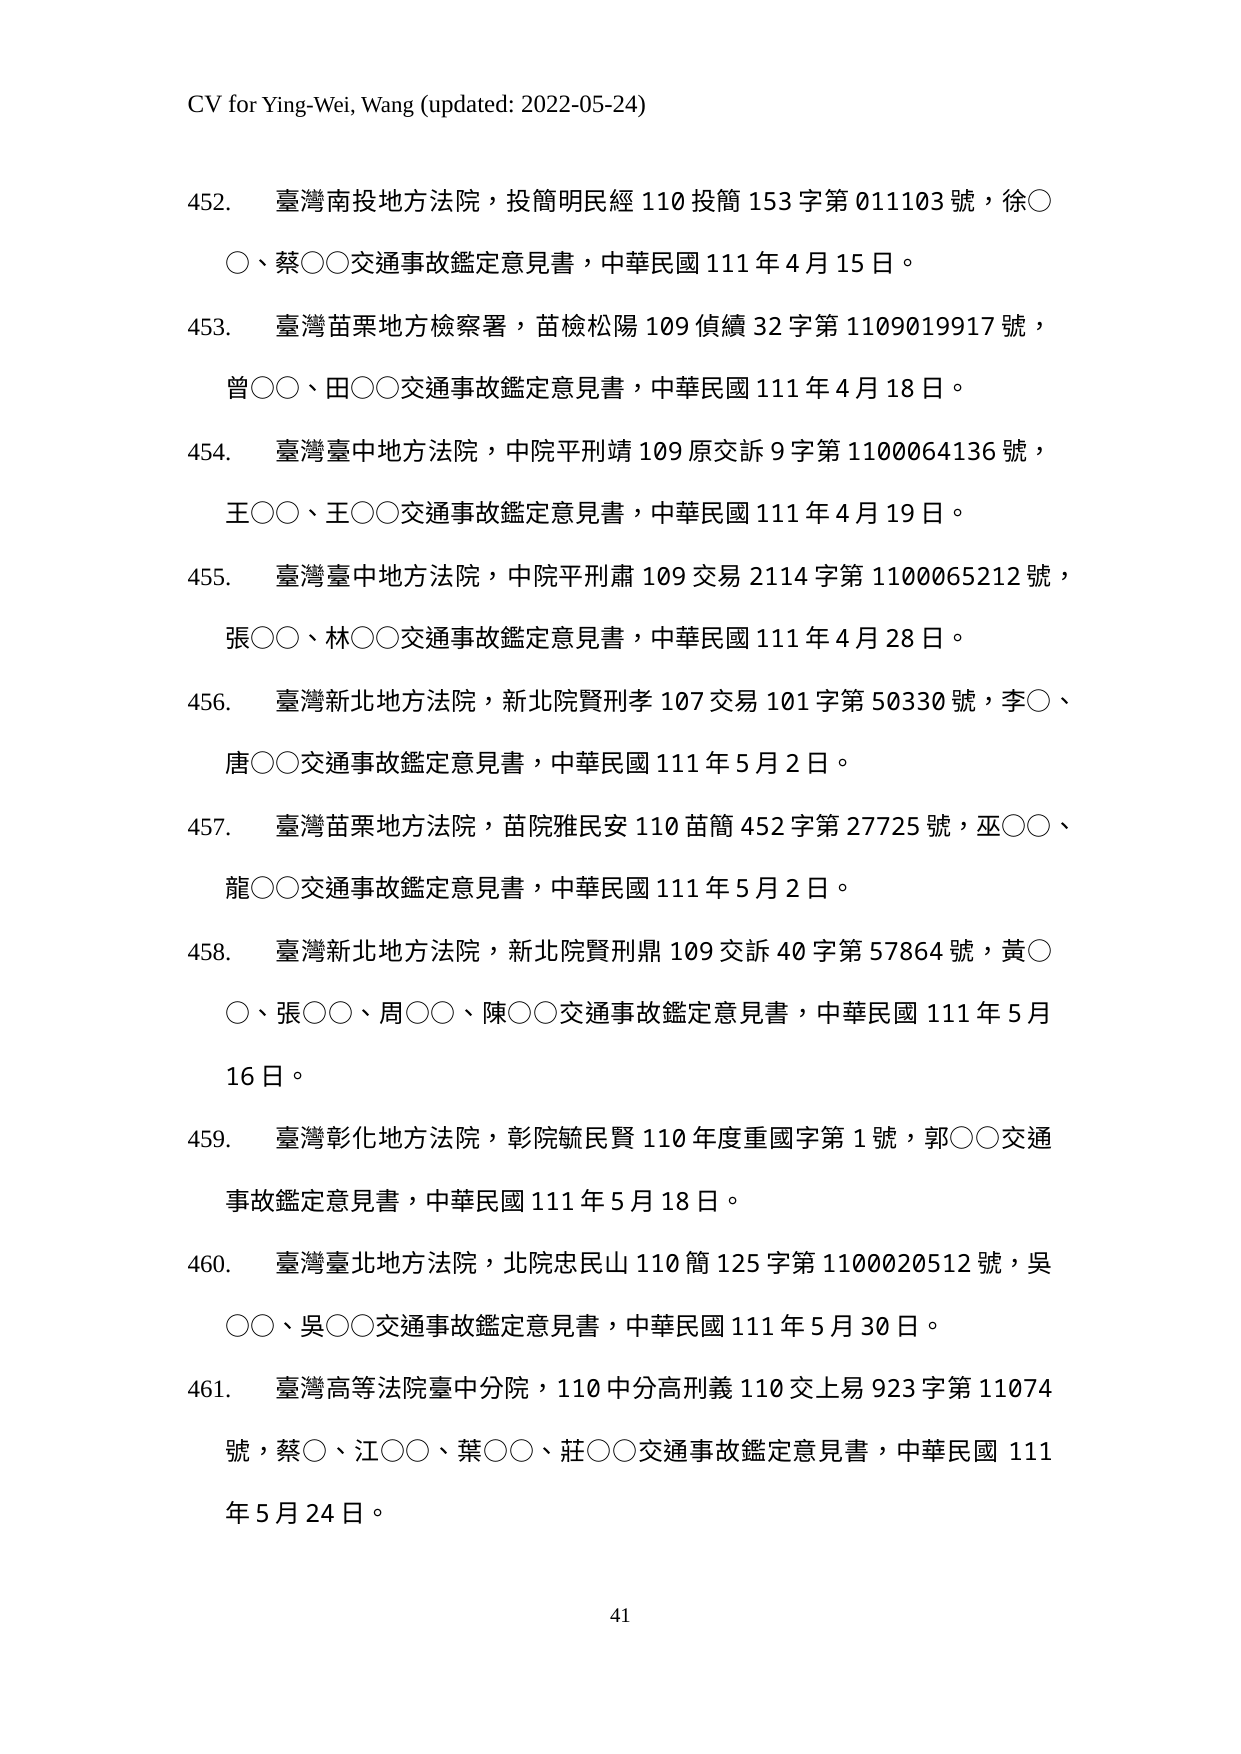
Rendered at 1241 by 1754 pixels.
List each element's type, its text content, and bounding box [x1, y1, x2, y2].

list 臺灣苗栗地方法院，苗院雅民安110苗簡452字第27725號，巫○○、龍○○交通事故鑑定意見書，中華民國111年5月2日。 [187, 782, 1053, 907]
list 臺灣南投地方法院，投簡明民經110投簡153字第011103號，徐○○、蔡○○交通事故鑑定意見書，中華民國111年4月15日。 [187, 157, 1053, 282]
list 臺灣新北地方法院，新北院賢刑孝107交易101字第50330號，李○、唐○○交通事故鑑定意見書，中華民國111年5月2日。 [187, 657, 1053, 782]
list 臺灣高等法院臺中分院，110中分高刑義110交上易923字第11074號，蔡○、江○○、葉○○、莊○○交通事故鑑定意見書，中華民國111年5月24日。 [187, 1345, 1053, 1532]
list 臺灣臺中地方法院，中院平刑靖109原交訴9字第1100064136號，王○○、王○○交通事故鑑定意見書，中華民國111年4月19日。 [187, 407, 1053, 532]
list 臺灣臺北地方法院，北院忠民山110簡125字第1100020512號，吳○○、吳○○交通事故鑑定意見書，中華民國111年5月30日。 [187, 1220, 1053, 1345]
list 臺灣臺中地方法院，中院平刑肅109交易2114字第1100065212號，張○○、林○○交通事故鑑定意見書，中華民國111年4月28日。 [187, 532, 1053, 657]
list 臺灣苗栗地方檢察署，苗檢松陽109偵續32字第1109019917號，曾○○、田○○交通事故鑑定意見書，中華民國111年4月18日。 [187, 282, 1053, 407]
list 臺灣新北地方法院，新北院賢刑鼎109交訴40字第57864號，黃○○、張○○、周○○、陳○○交通事故鑑定意見書，中華民國111年5月16日。 [187, 907, 1053, 1095]
list 臺灣彰化地方法院，彰院毓民賢110年度重國字第1號，郭○○交通事故鑑定意見書，中華民國111年5月18日。 [187, 1095, 1053, 1220]
